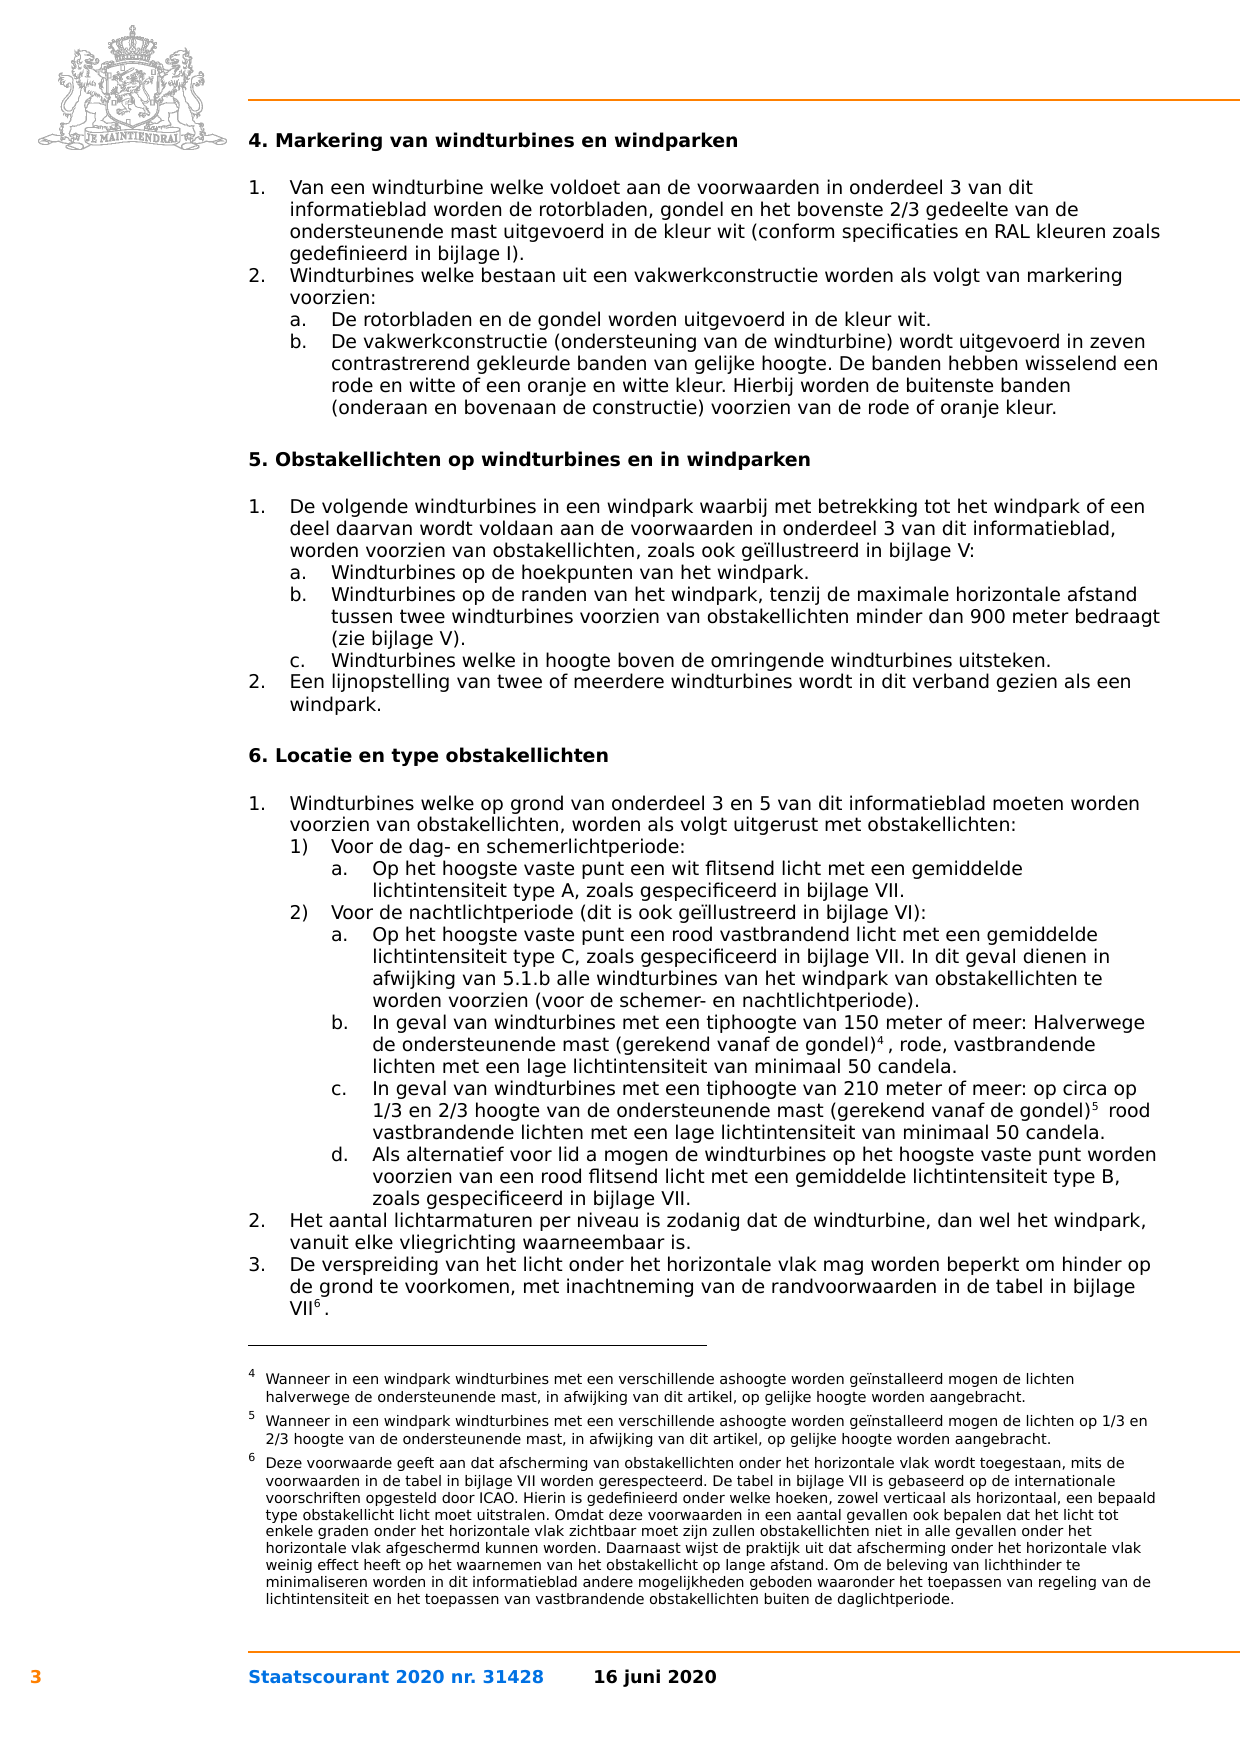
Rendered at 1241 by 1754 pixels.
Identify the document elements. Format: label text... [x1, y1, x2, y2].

text 3. De verspreiding van het licht onder het horizontale vlak mag worden beperkt om hinder op de grond te voorkomen, met inachtneming van de randvoorwaarden in de tabel in bijlage VII. [248, 1254, 1163, 1320]
text 2. Een lijnopstelling van twee of meerdere windturbines wordt in dit verband gezien als een windpark. [248, 671, 1163, 715]
subtitle 4. Markering van windturbines en windparken [248, 130, 1163, 152]
text 1. Van een windturbine welke voldoet aan de voorwaarden in onderdeel 3 van dit informatieblad worden de rotorbladen, gondel en het bovenste 2/3 gedeelte van de ondersteunende mast uitgevoerd in de kleur wit (conform specificaties en RAL kleuren zoals gedefinieerd in bijlage I). [248, 177, 1163, 265]
text a. Windturbines op de hoekpunten van het windpark. [289, 562, 1163, 583]
text Wanneer in een windpark windturbines met een verschillende ashoogte worden geïnstalleerd mogen de lichten halverwege de ondersteunende mast, in afwijking van dit artikel, op gelijke hoogte worden aangebracht. [248, 1367, 1163, 1406]
text Wanneer in een windpark windturbines met een verschillende ashoogte worden geïnstalleerd mogen de lichten op 1/3 en 2/3 hoogte van de ondersteunende mast, in afwijking van dit artikel, op gelijke hoogte worden aangebracht. [248, 1409, 1163, 1448]
text 1. De volgende windturbines in een windpark waarbij met betrekking tot het windpark of een deel daarvan wordt voldaan aan de voorwaarden in onderdeel 3 van dit informatieblad, worden voorzien van obstakellichten, zoals ook geïllustreerd in bijlage V: [248, 496, 1163, 562]
text b. Windturbines op de randen van het windpark, tenzij de maximale horizontale afstand tussen twee windturbines voorzien van obstakellichten minder dan 900 meter bedraagt (zie bijlage V). [289, 583, 1163, 649]
text c. Windturbines welke in hoogte boven de omringende windturbines uitsteken. [289, 649, 1163, 671]
text a. Op het hoogste vaste punt een wit flitsend licht met een gemiddelde lichtintensiteit type A, zoals gespecificeerd in bijlage VII. [331, 858, 1163, 902]
text c. In geval van windturbines met een tiphoogte van 210 meter of meer: op circa op 1/3 en 2/3 hoogte van de ondersteunende mast (gerekend vanaf de gondel) rood vastbrandende lichten met een lage lichtintensiteit van minimaal 50 candela. [331, 1078, 1163, 1144]
text 2) Voor de nachtlichtperiode (dit is ook geïllustreerd in bijlage VI): [289, 902, 1163, 924]
text 2. Het aantal lichtarmaturen per niveau is zodanig dat de windturbine, dan wel het windpark, vanuit elke vliegrichting waarneembaar is. [248, 1210, 1163, 1254]
subtitle 6. Locatie en type obstakellichten [248, 745, 1163, 767]
text b. In geval van windturbines met een tiphoogte van 150 meter of meer: Halverwege de ondersteunende mast (gerekend vanaf de gondel), rode, vastbrandende lichten met een lage lichtintensiteit van minimaal 50 candela. [331, 1012, 1163, 1078]
text a. De rotorbladen en de gondel worden uitgevoerd in de kleur wit. [289, 309, 1163, 331]
picture [38, 25, 227, 150]
text 2. Windturbines welke bestaan uit een vakwerkconstructie worden als volgt van markering voorzien: [248, 265, 1163, 309]
text Deze voorwaarde geeft aan dat afscherming van obstakellichten onder het horizontale vlak wordt toegestaan, mits de voorwaarden in de tabel in bijlage VII worden gerespecteerd. De tabel in bijlage VII is gebaseerd op de internationale voorschriften opgesteld door ICAO. Hierin is gedefinieerd onder welke hoeken, zowel verticaal als horizontaal, een bepaald type obstakellicht licht moet uitstralen. Omdat deze voorwaarden in een aantal gevallen ook bepalen dat het licht tot enkele graden onder het horizontale vlak zichtbaar moet zijn zullen obstakellichten niet in alle gevallen onder het horizontale vlak afgeschermd kunnen worden. Daarnaast wijst de praktijk uit dat afscherming onder het horizontale vlak weinig effect heeft op het waarnemen van het obstakellicht op lange afstand. Om de beleving van lichthinder te minimaliseren worden in dit informatieblad andere mogelijkheden geboden waaronder het toepassen van regeling van de lichtintensiteit en het toepassen van vastbrandende obstakellichten buiten de daglichtperiode. [248, 1451, 1163, 1608]
text b. De vakwerkconstructie (ondersteuning van de windturbine) wordt uitgevoerd in zeven contrastrerend gekleurde banden van gelijke hoogte. De banden hebben wisselend een rode en witte of een oranje en witte kleur. Hierbij worden de buitenste banden (onderaan en bovenaan de constructie) voorzien van de rode of oranje kleur. [289, 331, 1163, 419]
text d. Als alternatief voor lid a mogen de windturbines op het hoogste vaste punt worden voorzien van een rood flitsend licht met een gemiddelde lichtintensiteit type B, zoals gespecificeerd in bijlage VII. [331, 1144, 1163, 1210]
subtitle 5. Obstakellichten op windturbines en in windparken [248, 449, 1163, 471]
text 1. Windturbines welke op grond van onderdeel 3 en 5 van dit informatieblad moeten worden voorzien van obstakellichten, worden als volgt uitgerust met obstakellichten: [248, 792, 1163, 836]
text 1) Voor de dag- en schemerlichtperiode: [289, 836, 1163, 858]
text a. Op het hoogste vaste punt een rood vastbrandend licht met een gemiddelde lichtintensiteit type C, zoals gespecificeerd in bijlage VII. In dit geval dienen in afwijking van 5.1.b alle windturbines van het windpark van obstakellichten te worden voorzien (voor de schemer- en nachtlichtperiode). [331, 924, 1163, 1012]
